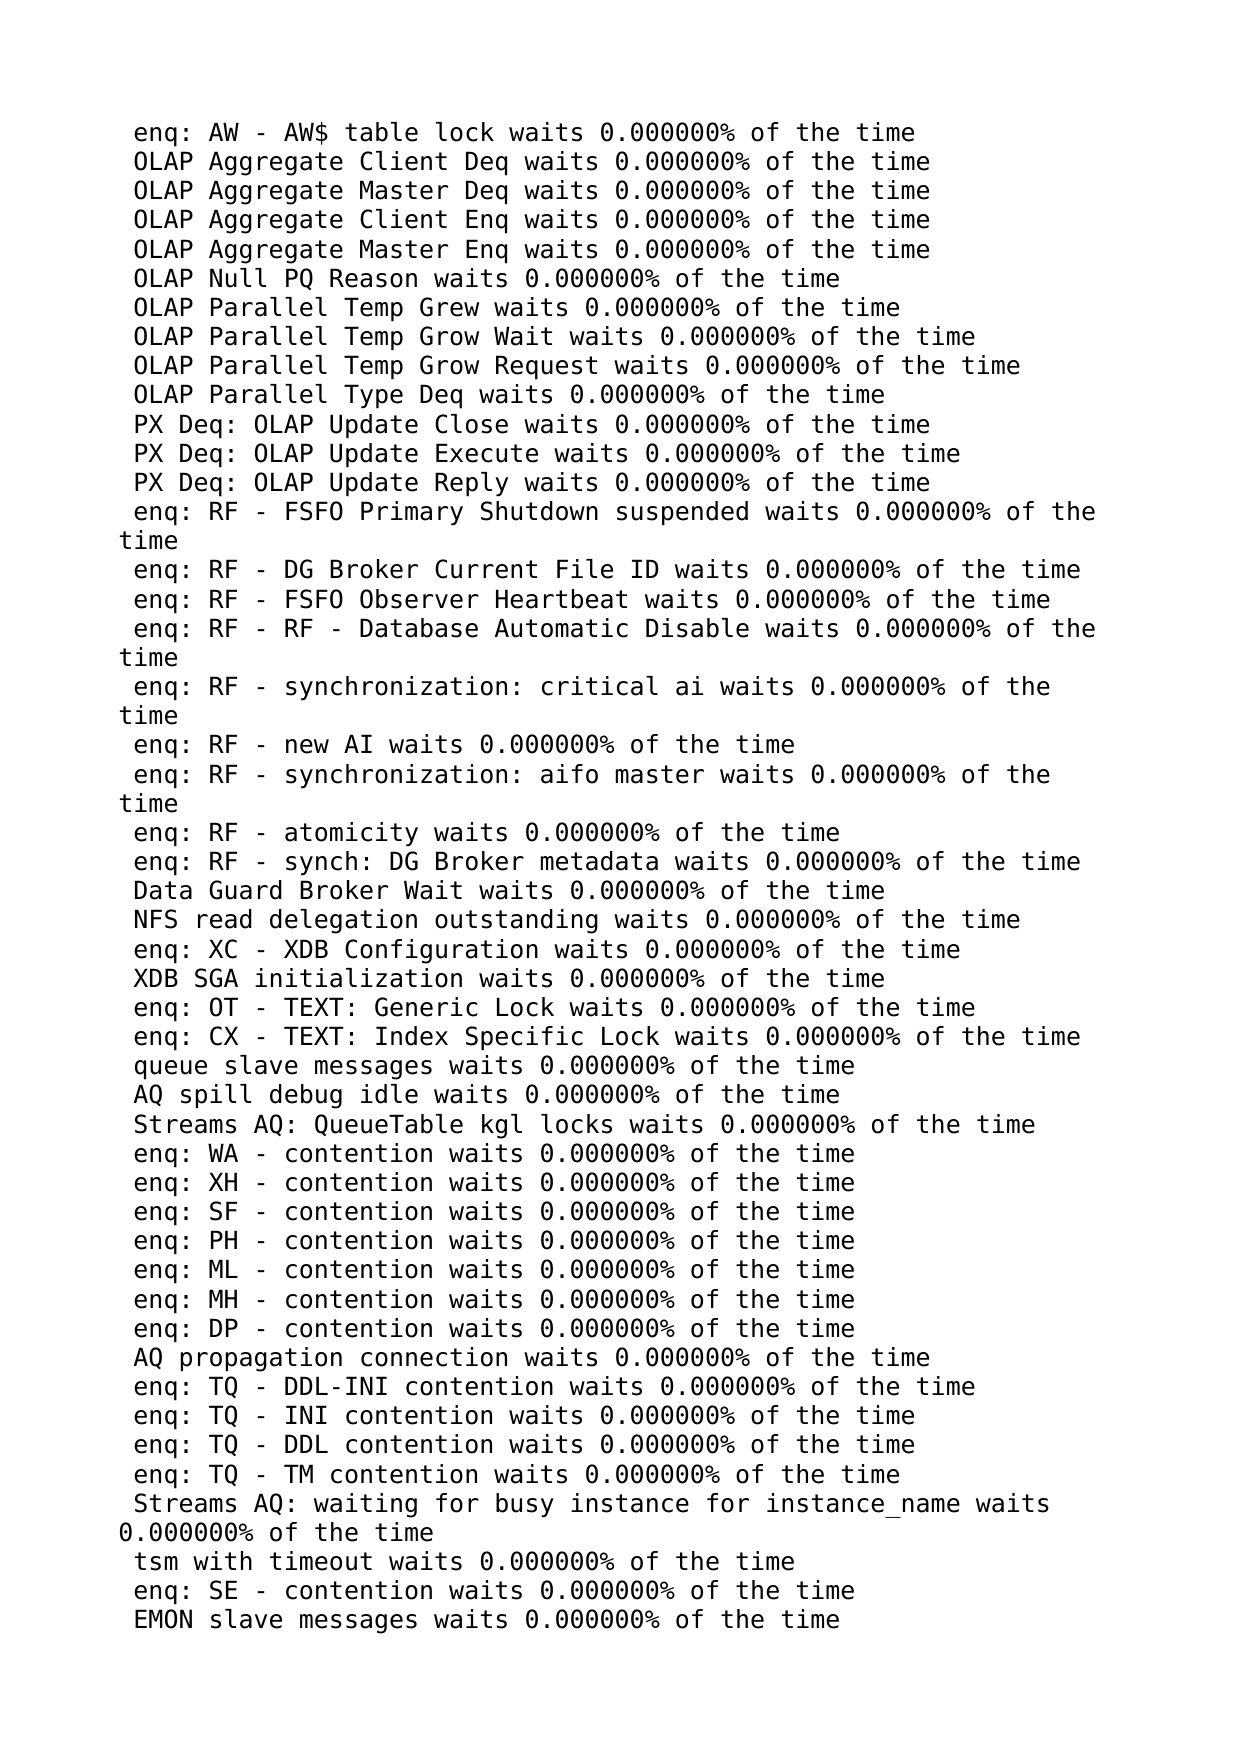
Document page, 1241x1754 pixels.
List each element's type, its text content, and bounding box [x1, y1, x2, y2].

text enq: AW - AW$ table lock waits 0.000000% of the time OLAP Aggregate Client Deq waits 0.000000% of the time OLAP Aggregate Master Deq waits 0.000000% of the time OLAP Aggregate Client Enq waits 0.000000% of the time OLAP Aggregate Master Enq waits 0.000000% of the time OLAP Null PQ Reason waits 0.000000% of the time OLAP Parallel Temp Grew waits 0.000000% of the time OLAP Parallel Temp Grow Wait waits 0.000000% of the time OLAP Parallel Temp Grow Request waits 0.000000% of the time OLAP Parallel Type Deq waits 0.000000% of the time PX Deq: OLAP Update Close waits 0.000000% of the time PX Deq: OLAP Update Execute waits 0.000000% of the time PX Deq: OLAP Update Reply waits 0.000000% of the time enq: RF - FSFO Primary Shutdown suspended waits 0.000000% of the time enq: RF - DG Broker Current File ID waits 0.000000% of the time enq: RF - FSFO Observer Heartbeat waits 0.000000% of the time enq: RF - RF - Database Automatic Disable waits 0.000000% of the time enq: RF - synchronization: critical ai waits 0.000000% of the time enq: RF - new AI waits 0.000000% of the time enq: RF - synchronization: aifo master waits 0.000000% of the time enq: RF - atomicity waits 0.000000% of the time enq: RF - synch: DG Broker metadata waits 0.000000% of the time Data Guard Broker Wait waits 0.000000% of the time NFS read delegation outstanding waits 0.000000% of the time enq: XC - XDB Configuration waits 0.000000% of the time XDB SGA initialization waits 0.000000% of the time enq: OT - TEXT: Generic Lock waits 0.000000% of the time enq: CX - TEXT: Index Specific Lock waits 0.000000% of the time queue slave messages waits 0.000000% of the time AQ spill debug idle waits 0.000000% of the time Streams AQ: QueueTable kgl locks waits 0.000000% of the time enq: WA - contention waits 0.000000% of the time enq: XH - contention waits 0.000000% of the time enq: SF - contention waits 0.000000% of the time enq: PH - contention waits 0.000000% of the time enq: ML - contention waits 0.000000% of the time enq: MH - contention waits 0.000000% of the time enq: DP - contention waits 0.000000% of the time AQ propagation connection waits 0.000000% of the time enq: TQ - DDL-INI contention waits 0.000000% of the time enq: TQ - INI contention waits 0.000000% of the time enq: TQ - DDL contention waits 0.000000% of the time enq: TQ - TM contention waits 0.000000% of the time Streams AQ: waiting for busy instance for instance_name waits 0.000000% of the time tsm with timeout waits 0.000000% of the time enq: SE - contention waits 0.000000% of the time EMON slave messages waits 0.000000% of the time [118, 118, 1122, 1635]
